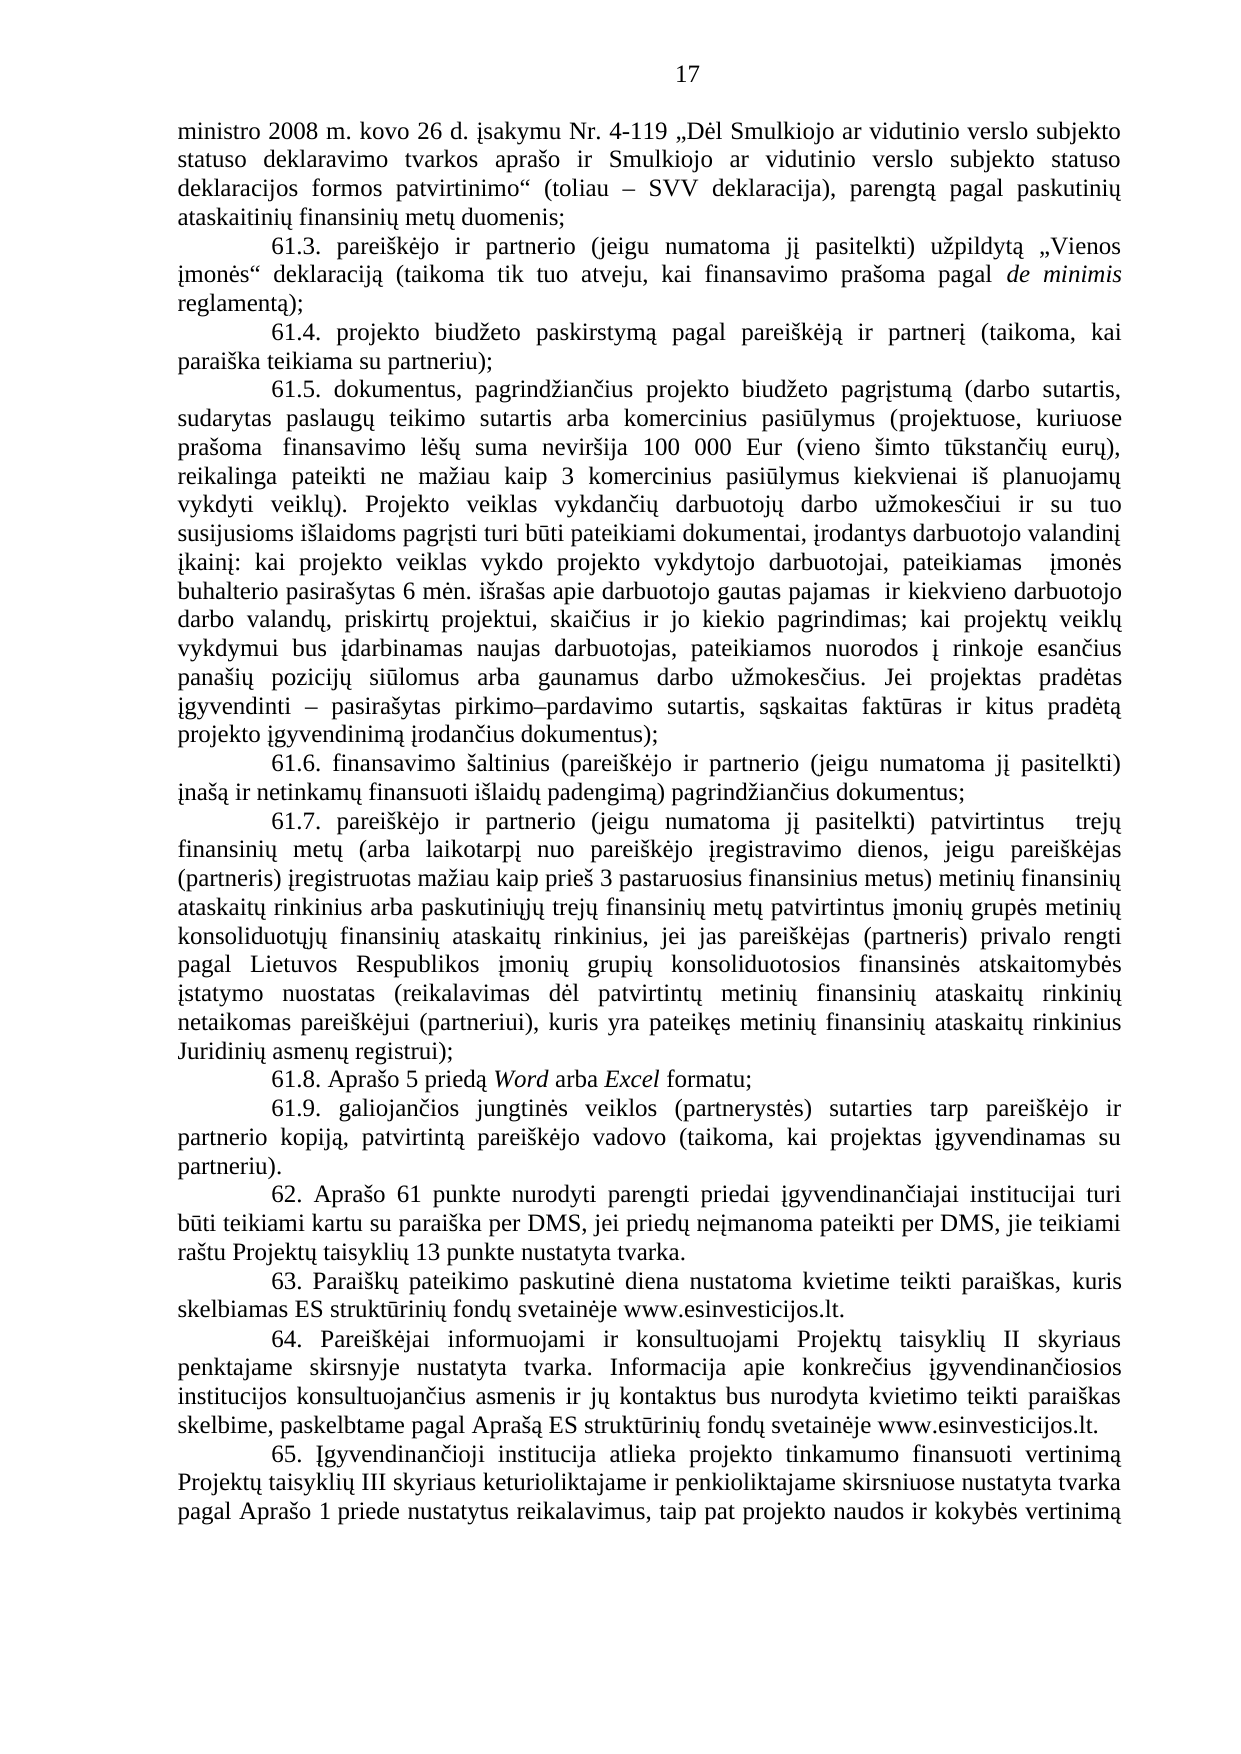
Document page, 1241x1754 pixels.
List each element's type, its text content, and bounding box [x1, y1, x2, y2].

text 62. Aprašo 61 punkte nurodyti parengti priedai įgyvendinančiajai institucijai turi būti teikiami kartu su paraiška per DMS, jei priedų neįmanoma pateikti per DMS, jie teikiami raštu Projektų taisyklių 13 punkte nustatyta tvarka. [177, 1179, 1122, 1266]
text 61.5. dokumentus, pagrindžiančius projekto biudžeto pagrįstumą (darbo sutartis, sudarytas paslaugų teikimo sutartis arba komercinius pasiūlymus (projektuose, kuriuose prašoma finansavimo lėšų suma neviršija 100 000 Eur (vieno šimto tūkstančių eurų), reikalinga pateikti ne mažiau kaip 3 komercinius pasiūlymus kiekvienai iš planuojamų vykdyti veiklų). Projekto veiklas vykdančių darbuotojų darbo užmokesčiui ir su tuo susijusioms išlaidoms pagrįsti turi būti pateikiami dokumentai, įrodantys darbuotojo valandinį įkainį: kai projekto veiklas vykdo projekto vykdytojo darbuotojai, pateikiamas įmonės buhalterio pasirašytas 6 mėn. išrašas apie darbuotojo gautas pajamas ir kiekvieno darbuotojo darbo valandų, priskirtų projektui, skaičius ir jo kiekio pagrindimas; kai projektų veiklų vykdymui bus įdarbinamas naujas darbuotojas, pateikiamos nuorodos į rinkoje esančius panašių pozicijų siūlomus arba gaunamus darbo užmokesčius. Jei projektas pradėtas įgyvendinti – pasirašytas pirkimo–pardavimo sutartis, sąskaitas faktūras ir kitus pradėtą projekto įgyvendinimą įrodančius dokumentus); [177, 374, 1122, 748]
text 61.4. projekto biudžeto paskirstymą pagal pareiškėją ir partnerį (taikoma, kai paraiška teikiama su partneriu); [177, 317, 1122, 374]
text 65. Įgyvendinančioji institucija atlieka projekto tinkamumo finansuoti vertinimą Projektų taisyklių III skyriaus keturioliktajame ir penkioliktajame skirsniuose nustatyta tvarka pagal Aprašo 1 priede nustatytus reikalavimus, taip pat projekto naudos ir kokybės vertinimą [177, 1439, 1122, 1525]
text 61.7. pareiškėjo ir partnerio (jeigu numatoma jį pasitelkti) patvirtintus trejų finansinių metų (arba laikotarpį nuo pareiškėjo įregistravimo dienos, jeigu pareiškėjas (partneris) įregistruotas mažiau kaip prieš 3 pastaruosius finansinius metus) metinių finansinių ataskaitų rinkinius arba paskutiniųjų trejų finansinių metų patvirtintus įmonių grupės metinių konsoliduotųjų finansinių ataskaitų rinkinius, jei jas pareiškėjas (partneris) privalo rengti pagal Lietuvos Respublikos įmonių grupių konsoliduotosios finansinės atskaitomybės įstatymo nuostatas (reikalavimas dėl patvirtintų metinių finansinių ataskaitų rinkinių netaikomas pareiškėjui (partneriui), kuris yra pateikęs metinių finansinių ataskaitų rinkinius Juridinių asmenų registrui); [177, 806, 1122, 1064]
text 61.6. finansavimo šaltinius (pareiškėjo ir partnerio (jeigu numatoma jį pasitelkti) įnašą ir netinkamų finansuoti išlaidų padengimą) pagrindžiančius dokumentus; [177, 748, 1122, 806]
text 61.8. Aprašo 5 priedą Word arba Excel formatu; [177, 1064, 1122, 1093]
text 61.3. pareiškėjo ir partnerio (jeigu numatoma jį pasitelkti) užpildytą „Vienos įmonės“ deklaraciją (taikoma tik tuo atveju, kai finansavimo prašoma pagal de minimis reglamentą); [177, 231, 1122, 317]
text ministro 2008 m. kovo 26 d. įsakymu Nr. 4-119 „Dėl Smulkiojo ar vidutinio verslo subjekto statuso deklaravimo tvarkos aprašo ir Smulkiojo ar vidutinio verslo subjekto statuso deklaracijos formos patvirtinimo“ (toliau – SVV deklaracija), parengtą pagal paskutinių ataskaitinių finansinių metų duomenis; [177, 116, 1122, 231]
text 61.9. galiojančios jungtinės veiklos (partnerystės) sutarties tarp pareiškėjo ir partnerio kopiją, patvirtintą pareiškėjo vadovo (taikoma, kai projektas įgyvendinamas su partneriu). [177, 1093, 1122, 1179]
text 64. Pareiškėjai informuojami ir konsultuojami Projektų taisyklių II skyriaus penktajame skirsnyje nustatyta tvarka. Informacija apie konkrečius įgyvendinančiosios institucijos konsultuojančius asmenis ir jų kontaktus bus nurodyta kvietimo teikti paraiškas skelbime, paskelbtame pagal Aprašą ES struktūrinių fondų svetainėje www.esinvesticijos.lt. [177, 1324, 1122, 1439]
text 63. Paraiškų pateikimo paskutinė diena nustatoma kvietime teikti paraiškas, kuris skelbiamas ES struktūrinių fondų svetainėje www.esinvesticijos.lt. [177, 1266, 1122, 1324]
